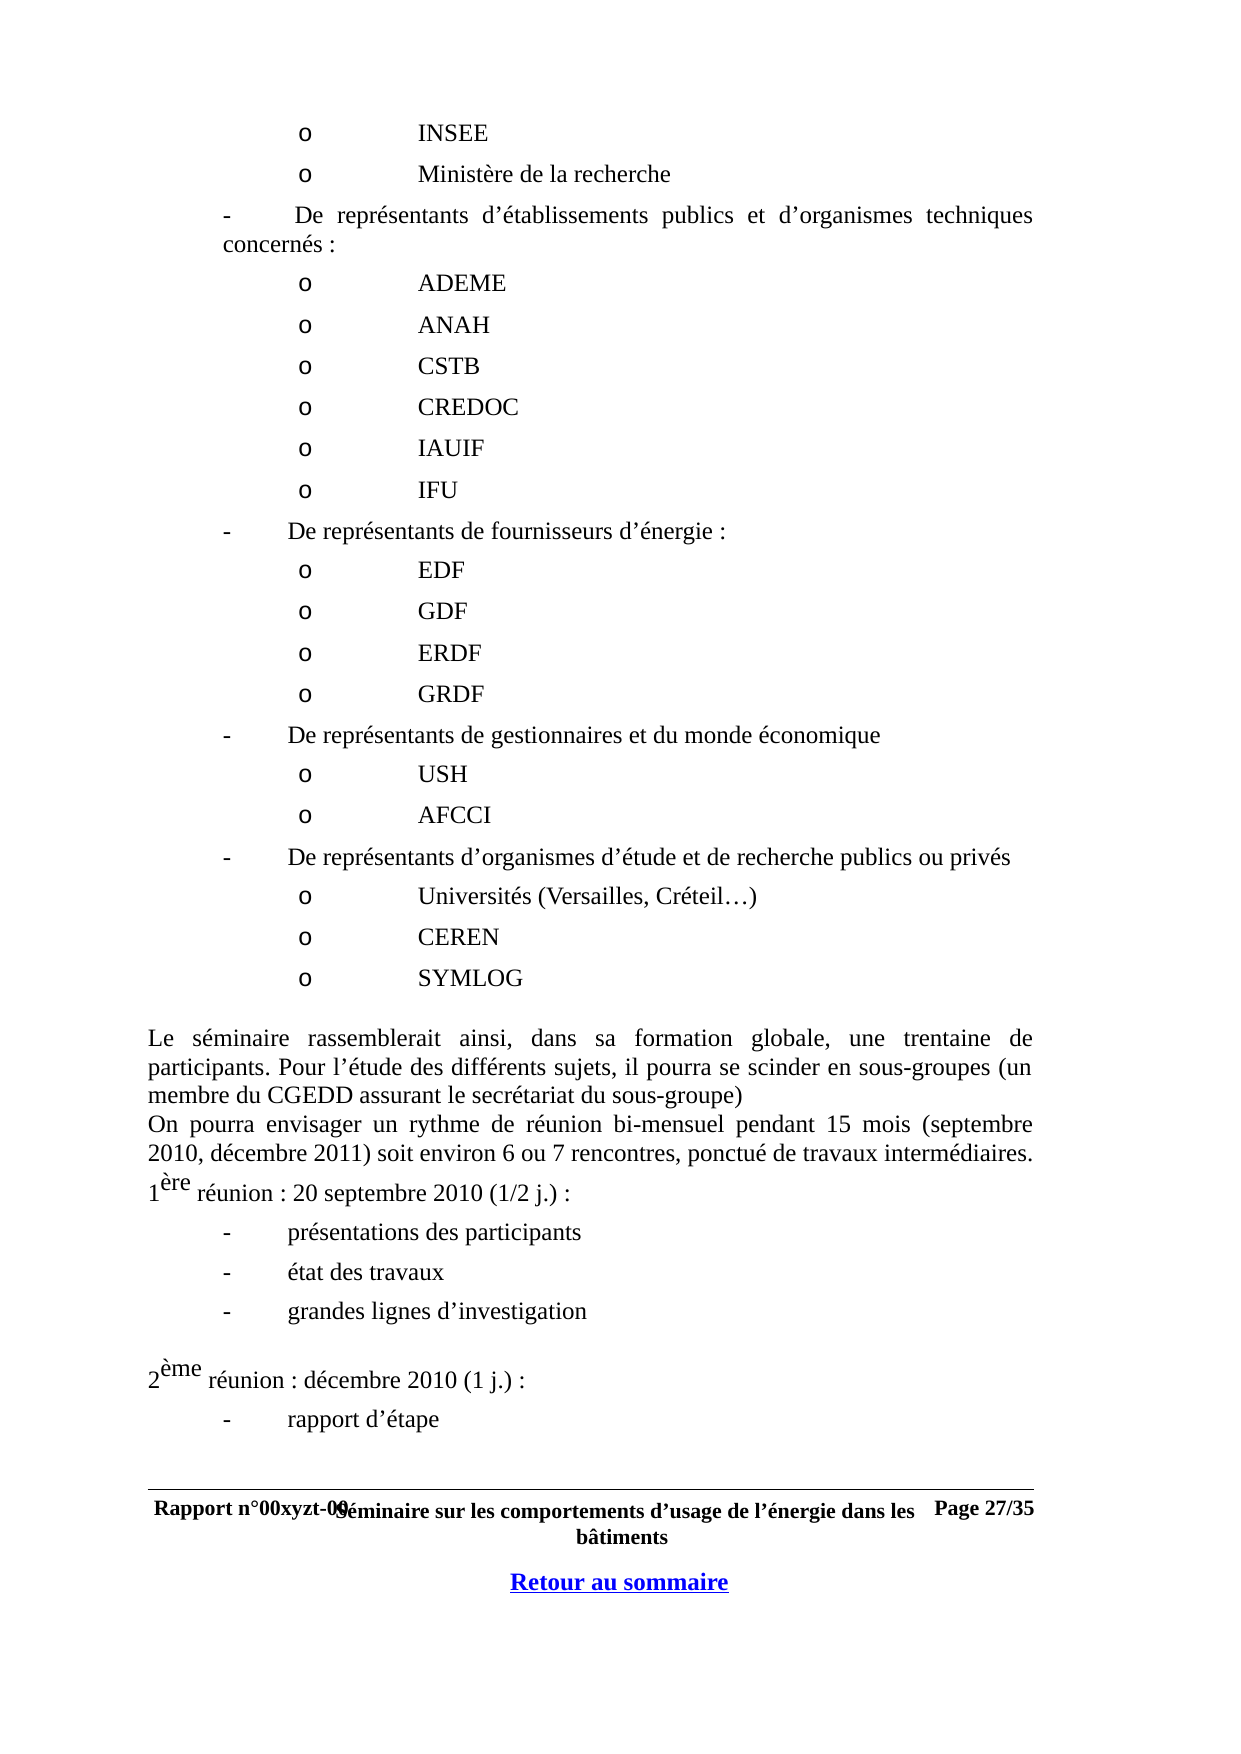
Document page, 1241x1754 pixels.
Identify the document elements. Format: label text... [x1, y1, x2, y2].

text Le séminaire rassemblerait ainsi, dans sa formation globale, une trentaine de participants. Pour l’étude des différents sujets, il pourra se scinder en sous-groupes (un membre du CGEDD assurant le secrétariat du sous-groupe) [148, 1023, 1033, 1109]
text 1ère réunion : 20 septembre 2010 (1/2 j.) : [148, 1167, 1033, 1207]
text o ERDF [298, 638, 1033, 668]
text o GDF [298, 596, 1033, 627]
text o Ministère de la recherche [298, 159, 1033, 190]
text o INSEE [298, 118, 1033, 149]
text o SYMLOG [298, 963, 1033, 994]
text - De représentants de fournisseurs d’énergie : [223, 516, 1033, 545]
text o IFU [298, 475, 1033, 506]
text o AFCCI [298, 801, 1033, 831]
text - état des travaux [223, 1257, 1033, 1285]
text o EDF [298, 555, 1033, 586]
text - grandes lignes d’investigation [223, 1296, 1033, 1324]
text o CREDOC [298, 392, 1033, 423]
text o USH [298, 759, 1033, 790]
text o Universités (Versailles, Créteil…) [298, 881, 1033, 912]
text 2ème réunion : décembre 2010 (1 j.) : [148, 1353, 1033, 1393]
text o CSTB [298, 351, 1033, 382]
text On pourra envisager un rythme de réunion bi-mensuel pendant 15 mois (septembre 2010, décembre 2011) soit environ 6 ou 7 rencontres, ponctué de travaux intermédiaires. [148, 1109, 1033, 1167]
text o CEREN [298, 922, 1033, 953]
text - De représentants d’organismes d’étude et de recherche publics ou privés [223, 842, 1033, 871]
text - présentations des participants [223, 1217, 1033, 1246]
text - rapport d’étape [223, 1404, 1033, 1433]
text o ADEME [298, 268, 1033, 299]
text - De représentants de gestionnaires et du monde économique [223, 720, 1033, 749]
text o IAUIF [298, 433, 1033, 464]
text o GRDF [298, 679, 1033, 710]
text - De représentants d’établissements publics et d’organismes techniques concernés : [223, 201, 1033, 258]
text o ANAH [298, 310, 1033, 341]
